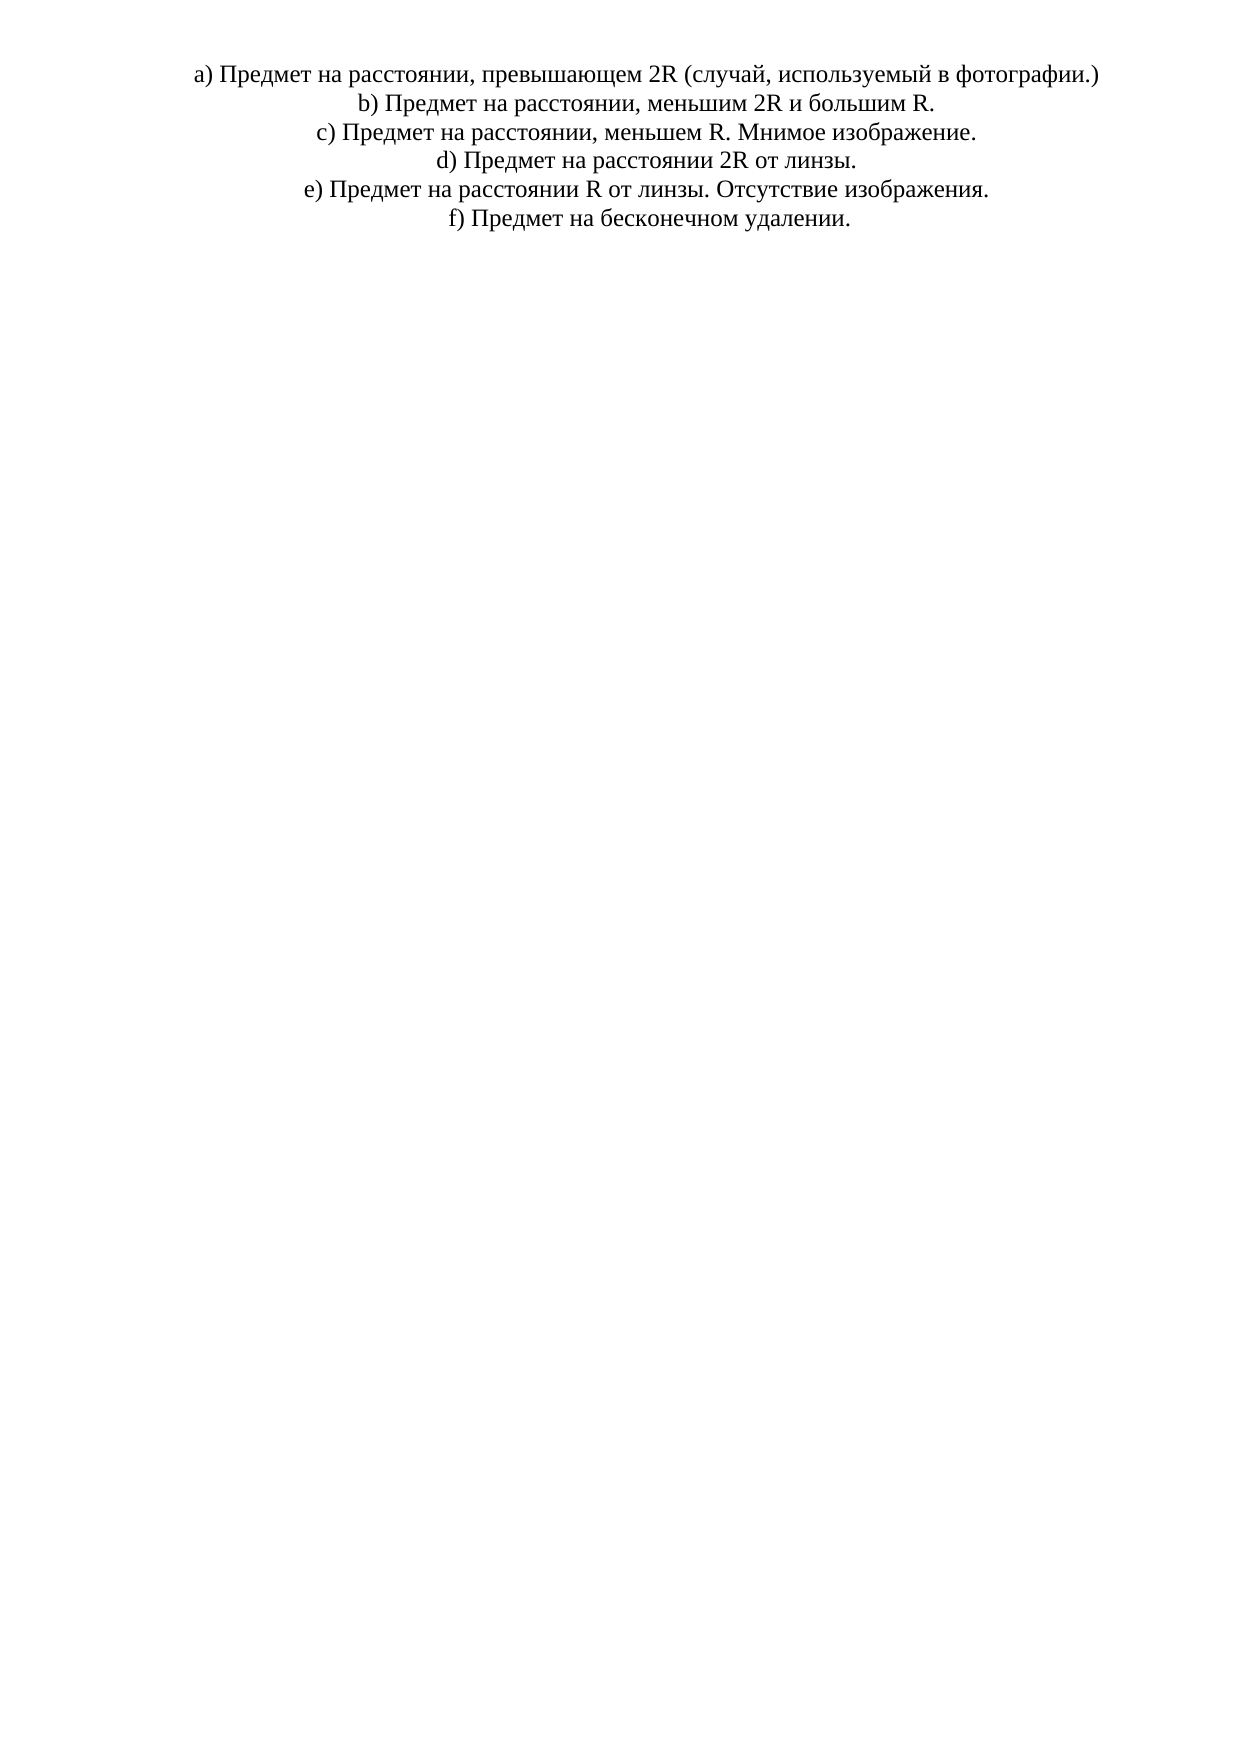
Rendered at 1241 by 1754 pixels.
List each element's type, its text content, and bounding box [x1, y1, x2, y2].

text a) Предмет на расстоянии, превышающем 2R (случай, используемый в фотографии.) b) Предмет на расстоянии, меньшим 2R и большим R. c) Предмет на расстоянии, меньшем R. Мнимое изображение. d) Предмет на расстоянии 2R от линзы. e) Предмет на расстоянии R от линзы. Отсутствие изображения. f) Предмет на бесконечном удалении. [118, 59, 1181, 232]
